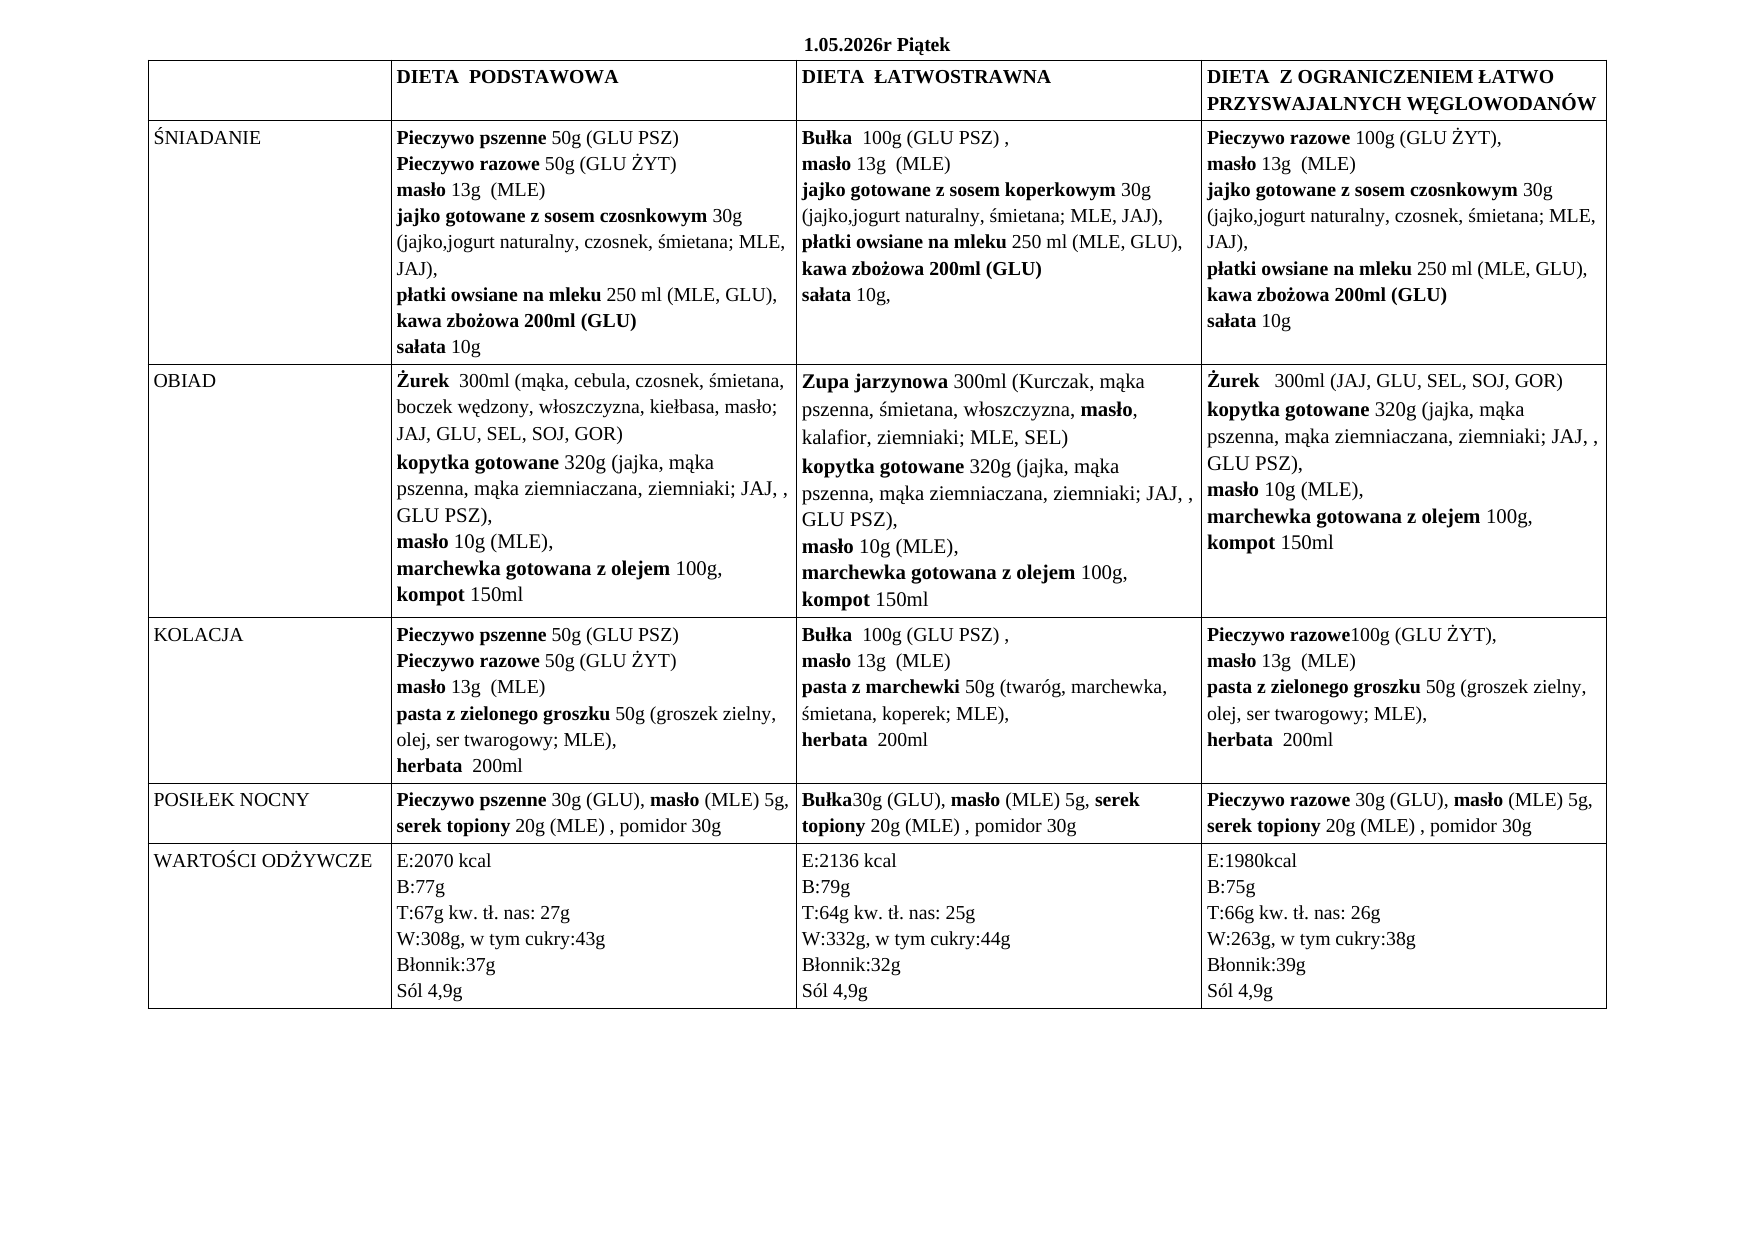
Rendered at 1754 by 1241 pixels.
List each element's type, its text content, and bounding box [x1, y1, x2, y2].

table_header [149, 61, 391, 120]
table_cell Żurek 300ml (mąka, cebula, czosnek, śmietana, boczek wędzony, włoszczyzna, kiełbasa, masło; JAJ, GLU, SEL, SOJ, GOR) kopytka gotowane 320g (jajka, mąka pszenna, mąka ziemniaczana, ziemniaki; JAJ, , GLU PSZ), masło 10g (MLE), marchewka gotowana z olejem 100g, kompot 150ml [392, 365, 796, 617]
table_header DIETA Z ograniczeniem łatwo przyswajalnych węglowodanów [1202, 61, 1606, 120]
table_header DIETA ŁATWOSTRAWNA [797, 61, 1201, 120]
table_cell Bułka30g (GLU), masło (MLE) 5g, serek topiony 20g (MLE) , pomidor 30g [797, 784, 1201, 843]
table_cell Żurek 300ml (JAJ, GLU, SEL, SOJ, GOR) kopytka gotowane 320g (jajka, mąka pszenna, mąka ziemniaczana, ziemniaki; JAJ, , GLU PSZ), masło 10g (MLE), marchewka gotowana z olejem 100g, kompot 150ml [1202, 365, 1606, 617]
table_cell WARTOŚCI ODŻYWCZE [149, 844, 391, 1008]
table_cell E:2136 kcal B:79g T:64g kw. tł. nas: 25g W:332g, w tym cukry:44g Błonnik:32g Sól 4,9g [797, 844, 1201, 1008]
table_cell POSIŁEK NOCNY [149, 784, 391, 843]
table_cell E:2070 kcal B:77g T:67g kw. tł. nas: 27g W:308g, w tym cukry:43g Błonnik:37g Sól 4,9g [392, 844, 796, 1008]
table_cell Bułka 100g (GLU PSZ) , masło 13g (MLE) pasta z marchewki 50g (twaróg, marchewka, śmietana, koperek; MLE), herbata 200ml [797, 618, 1201, 782]
table_cell Pieczywo razowe100g (GLU ŻYT), masło 13g (MLE) pasta z zielonego groszku 50g (groszek zielny, olej, ser twarogowy; MLE), herbata 200ml [1202, 618, 1606, 782]
table_cell ŚNIADANIE [149, 121, 391, 363]
table_cell Pieczywo pszenne 50g (GLU PSZ) Pieczywo razowe 50g (GLU ŻYT) masło 13g (MLE) pasta z zielonego groszku 50g (groszek zielny, olej, ser twarogowy; MLE), herbata 200ml [392, 618, 796, 782]
table_header DIETA PODSTAWOWA [392, 61, 796, 120]
table_cell E:1980kcal B:75g T:66g kw. tł. nas: 26g W:263g, w tym cukry:38g Błonnik:39g Sól 4,9g [1202, 844, 1606, 1008]
table_cell OBIAD [149, 365, 391, 617]
table_cell Pieczywo pszenne 50g (GLU PSZ) Pieczywo razowe 50g (GLU ŻYT) masło 13g (MLE) jajko gotowane z sosem czosnkowym 30g (jajko,jogurt naturalny, czosnek, śmietana; MLE, JAJ), płatki owsiane na mleku 250 ml (MLE, GLU), kawa zbożowa 200ml (GLU) sałata 10g [392, 121, 796, 363]
table_cell Pieczywo razowe 30g (GLU), masło (MLE) 5g, serek topiony 20g (MLE) , pomidor 30g [1202, 784, 1606, 843]
table_cell KOLACJA [149, 618, 391, 782]
table_cell Pieczywo pszenne 30g (GLU), masło (MLE) 5g, serek topiony 20g (MLE) , pomidor 30g [392, 784, 796, 843]
table_cell Bułka 100g (GLU PSZ) , masło 13g (MLE) jajko gotowane z sosem koperkowym 30g (jajko,jogurt naturalny, śmietana; MLE, JAJ), płatki owsiane na mleku 250 ml (MLE, GLU), kawa zbożowa 200ml (GLU) sałata 10g, [797, 121, 1201, 363]
table_cell Zupa jarzynowa 300ml (Kurczak, mąka pszenna, śmietana, włoszczyzna, masło, kalafior, ziemniaki; MLE, SEL) kopytka gotowane 320g (jajka, mąka pszenna, mąka ziemniaczana, ziemniaki; JAJ, , GLU PSZ), masło 10g (MLE), marchewka gotowana z olejem 100g, kompot 150ml [797, 365, 1201, 617]
table_cell Pieczywo razowe 100g (GLU ŻYT), masło 13g (MLE) jajko gotowane z sosem czosnkowym 30g (jajko,jogurt naturalny, czosnek, śmietana; MLE, JAJ), płatki owsiane na mleku 250 ml (MLE, GLU), kawa zbożowa 200ml (GLU) sałata 10g [1202, 121, 1606, 363]
text 1.05.2026r Piątek [148, 33, 1606, 56]
